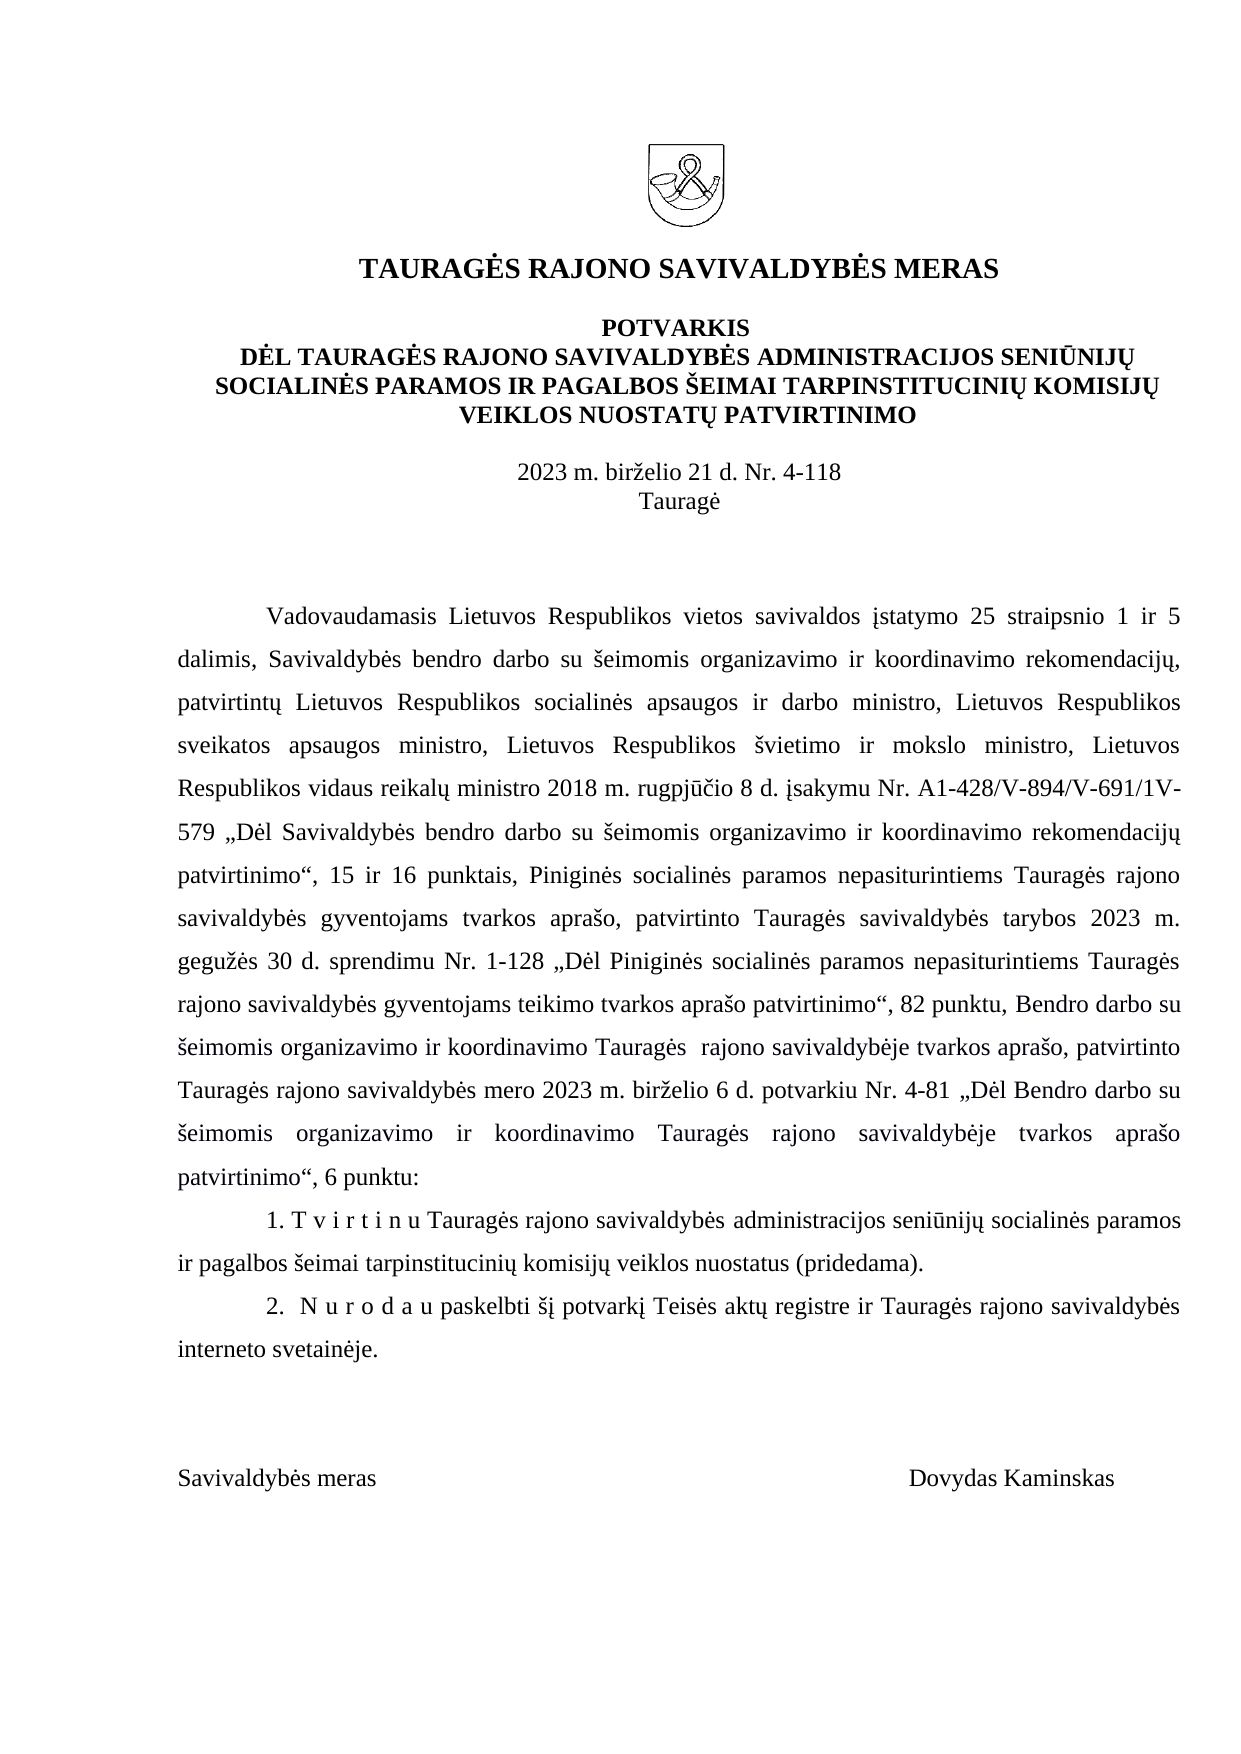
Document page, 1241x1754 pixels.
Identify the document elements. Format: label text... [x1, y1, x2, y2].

text 1. T v i r t i n u Tauragės rajono savivaldybės administracijos seniūnijų socialinės paramos ir pagalbos šeimai tarpinstitucinių komisijų veiklos nuostatus (pridedama). [177, 1205, 1181, 1277]
text TAURAGĖS RAJONO SAVIVALDYBĖS MERAS [177, 251, 1181, 285]
text Vadovaudamasis Lietuvos Respublikos vietos savivaldos įstatymo 25 straipsnio 1 ir 5 dalimis, Savivaldybės bendro darbo su šeimomis organizavimo ir koordinavimo rekomendacijų, patvirtintų Lietuvos Respublikos socialinės apsaugos ir darbo ministro, Lietuvos Respublikos sveikatos apsaugos ministro, Lietuvos Respublikos švietimo ir mokslo ministro, Lietuvos Respublikos vidaus reikalų ministro 2018 m. rugpjūčio 8 d. įsakymu Nr. A1-428/V-894/V-691/1V-579 „Dėl Savivaldybės bendro darbo su šeimomis organizavimo ir koordinavimo rekomendacijų patvirtinimo“, 15 ir 16 punktais, Piniginės socialinės paramos nepasiturintiems Tauragės rajono savivaldybės gyventojams tvarkos aprašo, patvirtinto Tauragės savivaldybės tarybos 2023 m. gegužės 30 d. sprendimu Nr. 1-128 „Dėl Piniginės socialinės paramos nepasiturintiems Tauragės rajono savivaldybės gyventojams teikimo tvarkos aprašo patvirtinimo“, 82 punktu, Bendro darbo su šeimomis organizavimo ir koordinavimo Tauragės rajono savivaldybėje tvarkos aprašo, patvirtinto Tauragės rajono savivaldybės mero 2023 m. birželio 6 d. potvarkiu Nr. 4-81 „Dėl Bendro darbo su šeimomis organizavimo ir koordinavimo Tauragės rajono savivaldybėje tvarkos aprašo patvirtinimo“, 6 punktu: [177, 601, 1181, 1190]
text 2. N u r o d a u paskelbti šį potvarkį Teisės aktų registre ir Tauragės rajono savivaldybės interneto svetainėje. [177, 1291, 1181, 1363]
text Tauragė [177, 486, 1181, 515]
text Savivaldybės meras Dovydas Kaminskas [177, 1463, 1181, 1492]
subtitle POTVARKIS [177, 313, 1174, 342]
subtitle DĖL TAURAGĖS RAJONO SAVIVALDYBĖS ADMINISTRACIJOS SENIŪNIJŲ SOCIALINĖS PARAMOS IR PAGALBOS ŠEIMAI TARPINSTITUCINIŲ KOMISIJŲ VEIKLOS NUOSTATŲ PATVIRTINIMO [177, 342, 1198, 428]
text 1 [177, 118, 1181, 232]
text 2023 m. birželio 21 d. Nr. 4-118 [177, 457, 1181, 486]
